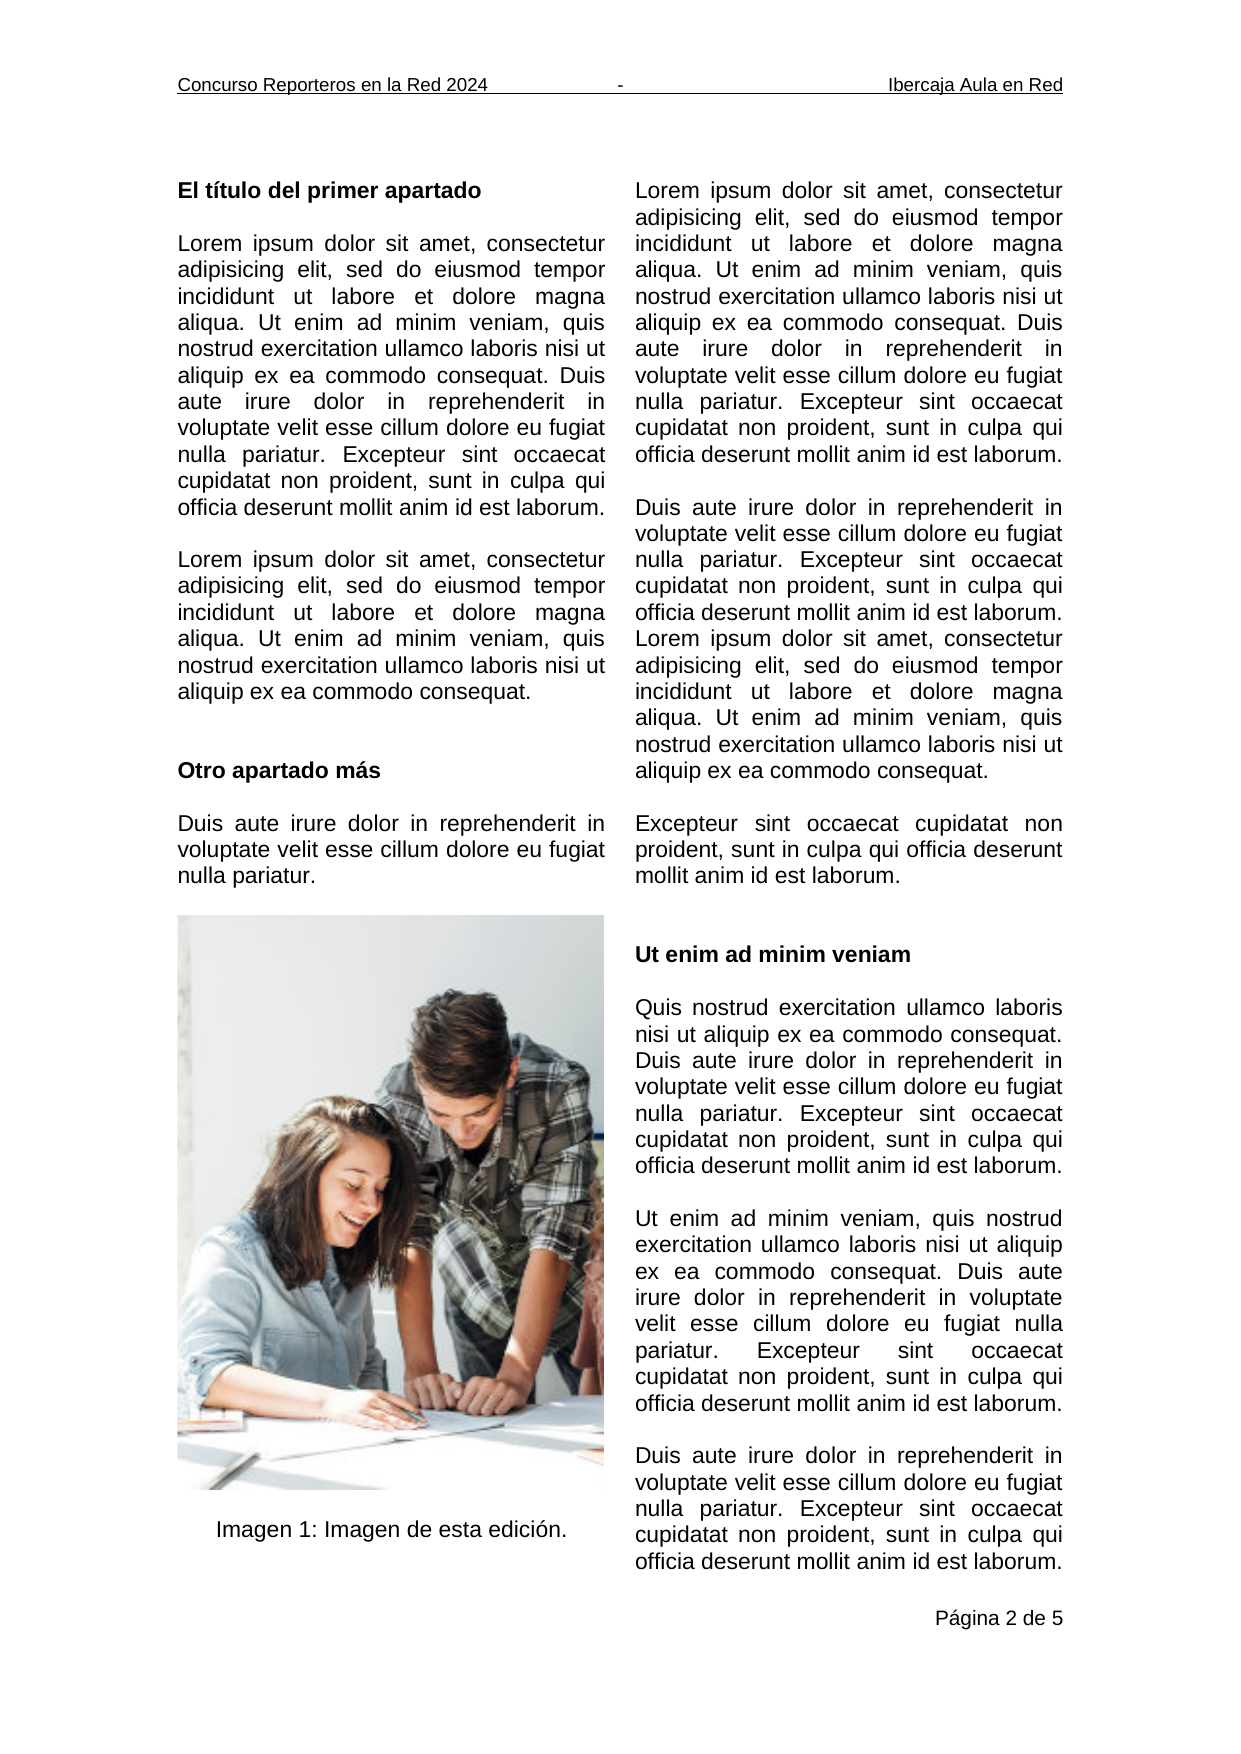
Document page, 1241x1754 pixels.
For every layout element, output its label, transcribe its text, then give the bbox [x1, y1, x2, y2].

text Lorem ipsum dolor sit amet, consectetur adipisicing elit, sed do eiusmod tempor incididunt ut labore et dolore magna aliqua. Ut enim ad minim veniam, quis nostrud exercitation ullamco laboris nisi ut aliquip ex ea commodo consequat. Duis aute irure dolor in reprehenderit in voluptate velit esse cillum dolore eu fugiat nulla pariatur. Excepteur sint occaecat cupidatat non proident, sunt in culpa qui officia deserunt mollit anim id est laborum. [177, 230, 605, 520]
subtitle Ut enim ad minim veniam [635, 941, 1063, 968]
subtitle El título del primer apartado [177, 177, 605, 203]
text Excepteur sint occaecat cupidatat non proident, sunt in culpa qui officia deserunt mollit anim id est laborum. [635, 810, 1063, 889]
text Lorem ipsum dolor sit amet, consectetur adipisicing elit, sed do eiusmod tempor incididunt ut labore et dolore magna aliqua. Ut enim ad minim veniam, quis nostrud exercitation ullamco laboris nisi ut aliquip ex ea commodo consequat. [177, 546, 605, 704]
picture [177, 915, 604, 1490]
text Quis nostrud exercitation ullamco laboris nisi ut aliquip ex ea commodo consequat. Duis aute irure dolor in reprehenderit in voluptate velit esse cillum dolore eu fugiat nulla pariatur. Excepteur sint occaecat cupidatat non proident, sunt in culpa qui officia deserunt mollit anim id est laborum. [635, 994, 1063, 1179]
text Duis aute irure dolor in reprehenderit in voluptate velit esse cillum dolore eu fugiat nulla pariatur. [177, 810, 605, 889]
subtitle Otro apartado más [177, 757, 605, 783]
text Lorem ipsum dolor sit amet, consectetur adipisicing elit, sed do eiusmod tempor incididunt ut labore et dolore magna aliqua. Ut enim ad minim veniam, quis nostrud exercitation ullamco laboris nisi ut aliquip ex ea commodo consequat. Duis aute irure dolor in reprehenderit in voluptate velit esse cillum dolore eu fugiat nulla pariatur. Excepteur sint occaecat cupidatat non proident, sunt in culpa qui officia deserunt mollit anim id est laborum. [635, 177, 1063, 467]
text Ut enim ad minim veniam, quis nostrud exercitation ullamco laboris nisi ut aliquip ex ea commodo consequat. Duis aute irure dolor in reprehenderit in voluptate velit esse cillum dolore eu fugiat nulla pariatur. Excepteur sint occaecat cupidatat non proident, sunt in culpa qui officia deserunt mollit anim id est laborum. [635, 1205, 1063, 1416]
text Imagen 1: Imagen de esta edición. [177, 1516, 605, 1542]
text Duis aute irure dolor in reprehenderit in voluptate velit esse cillum dolore eu fugiat nulla pariatur. Excepteur sint occaecat cupidatat non proident, sunt in culpa qui officia deserunt mollit anim id est laborum. [635, 1442, 1063, 1574]
text Duis aute irure dolor in reprehenderit in voluptate velit esse cillum dolore eu fugiat nulla pariatur. Excepteur sint occaecat cupidatat non proident, sunt in culpa qui officia deserunt mollit anim id est laborum. Lorem ipsum dolor sit amet, consectetur adipisicing elit, sed do eiusmod tempor incididunt ut labore et dolore magna aliqua. Ut enim ad minim veniam, quis nostrud exercitation ullamco laboris nisi ut aliquip ex ea commodo consequat. [635, 493, 1063, 783]
